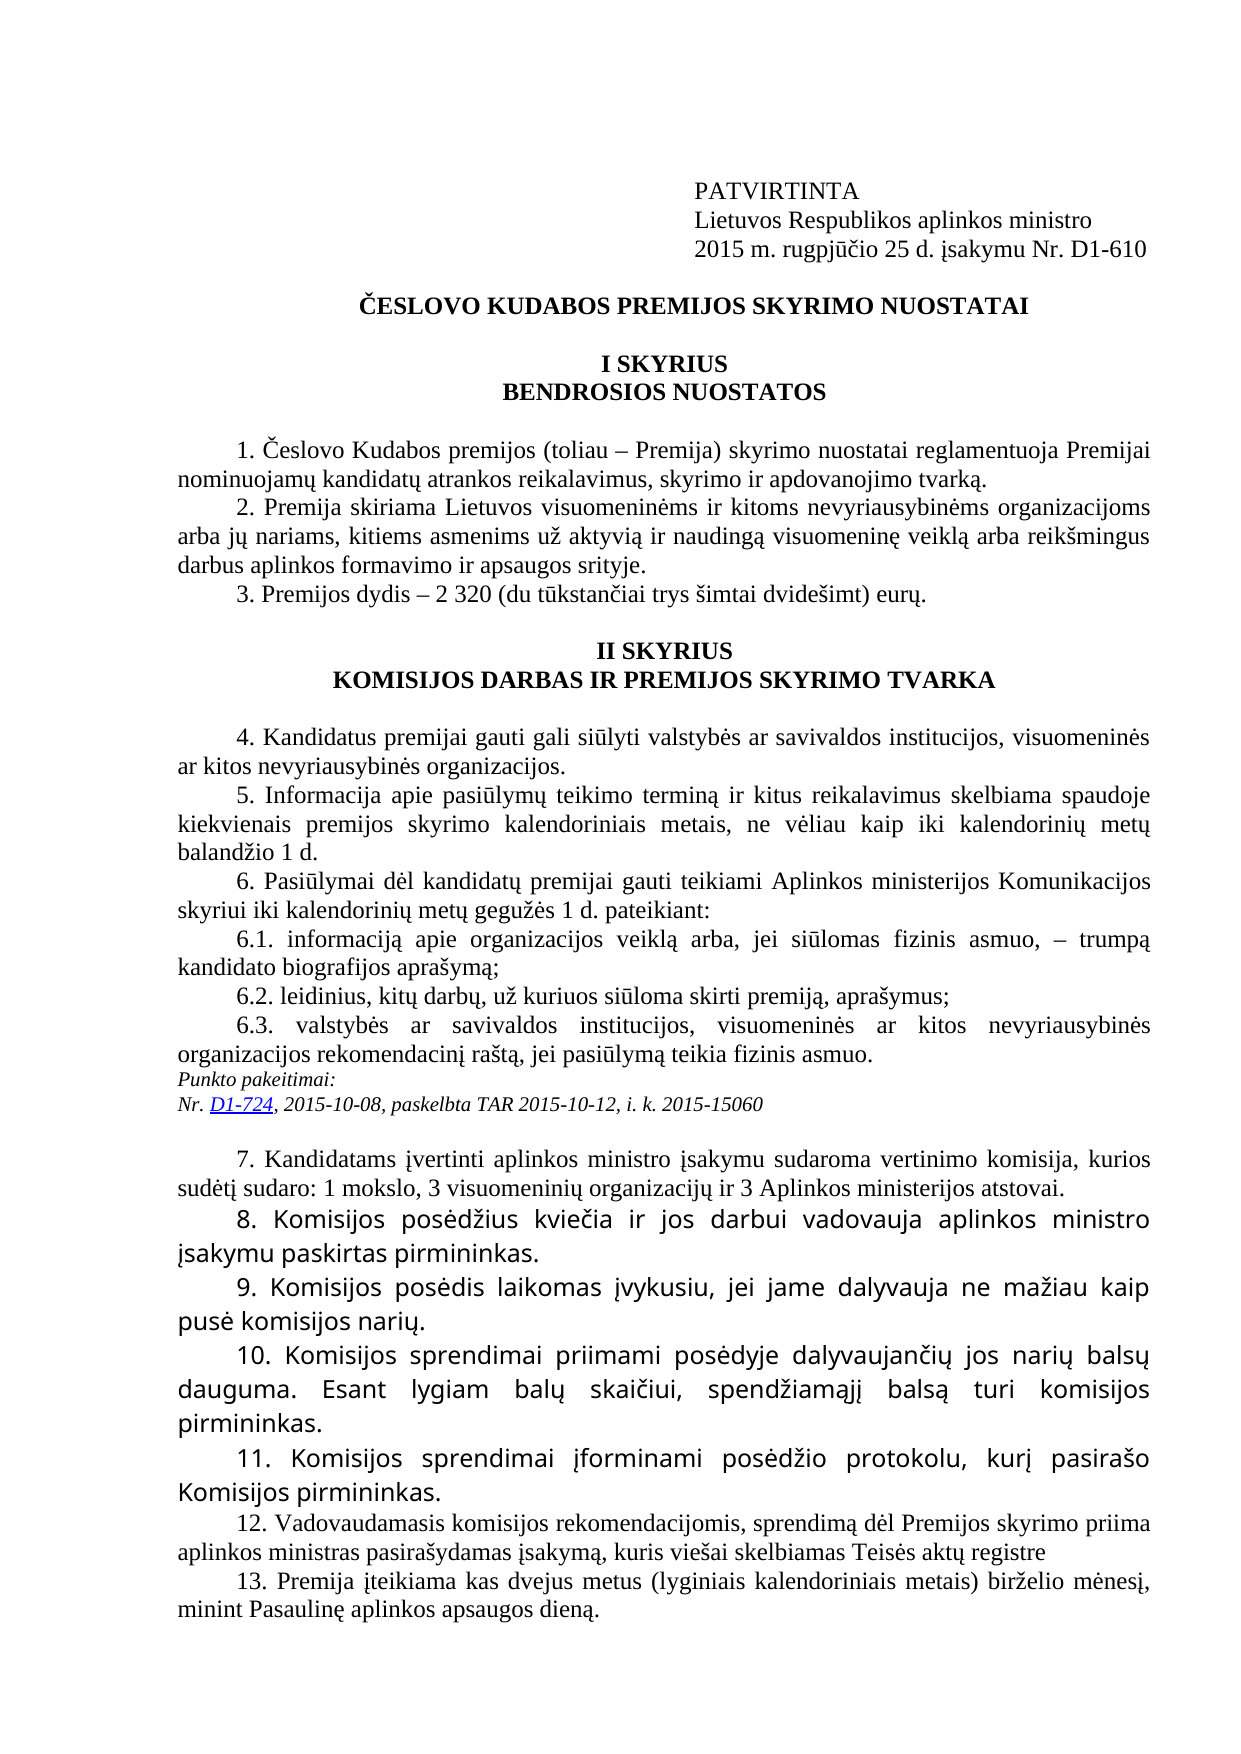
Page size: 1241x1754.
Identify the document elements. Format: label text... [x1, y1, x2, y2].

text 6. Pasiūlymai dėl kandidatų premijai gauti teikiami Aplinkos ministerijos Komunikacijos skyriui iki kalendorinių metų gegužės 1 d. pateikiant: [177, 866, 1151, 924]
text 9. Komisijos posėdis laikomas įvykusiu, jei jame dalyvauja ne mažiau kaip pusė komisijos narių. [177, 1270, 1151, 1338]
text Lietuvos Respublikos aplinkos ministro [694, 205, 1151, 234]
text 3. Premijos dydis – 2 320 (du tūkstančiai trys šimtai dvidešimt) eurų. [177, 579, 1151, 607]
text 6.1. informaciją apie organizacijos veiklą arba, jei siūlomas fizinis asmuo, – trumpą kandidato biografijos aprašymą; [177, 924, 1151, 981]
text 11. Komisijos sprendimai įforminami posėdžio protokolu, kurį pasirašo Komisijos pirmininkas. [177, 1440, 1151, 1508]
text KOMISIJOS DARBAS IR PREMIJOS SKYRIMO TVARKA [177, 665, 1151, 694]
text 8. Komisijos posėdžius kviečia ir jos darbui vadovauja aplinkos ministro įsakymu paskirtas pirmininkas. [177, 1202, 1151, 1270]
text 2. Premija skiriama Lietuvos visuomeninėms ir kitoms nevyriausybinėms organizacijoms arba jų nariams, kitiems asmenims už aktyvią ir naudingą visuomeninę veiklą arba reikšmingus darbus aplinkos formavimo ir apsaugos srityje. [177, 492, 1151, 579]
text BENDROSIOS NUOSTATOS [177, 377, 1151, 406]
text Punkto pakeitimai: [177, 1067, 1151, 1091]
text II SKYRIUS [177, 636, 1151, 665]
text 2015 m. rugpjūčio 25 d. įsakymu Nr. D1-610 [694, 234, 1151, 262]
text Nr. D1-724, 2015-10-08, paskelbta TAR 2015-10-12, i. k. 2015-15060 [177, 1091, 1151, 1116]
text 6.2. leidinius, kitų darbų, už kuriuos siūloma skirti premiją, aprašymus; [177, 981, 1151, 1010]
text 4. Kandidatus premijai gauti gali siūlyti valstybės ar savivaldos institucijos, visuomeninės ar kitos nevyriausybinės organizacijos. [177, 722, 1151, 780]
text PATVIRTINTA [694, 176, 1151, 205]
text 6.3. valstybės ar savivaldos institucijos, visuomeninės ar kitos nevyriausybinės organizacijos rekomendacinį raštą, jei pasiūlymą teikia fizinis asmuo. [177, 1010, 1151, 1067]
text 1. Česlovo Kudabos premijos (toliau – Premija) skyrimo nuostatai reglamentuoja Premijai nominuojamų kandidatų atrankos reikalavimus, skyrimo ir apdovanojimo tvarką. [177, 435, 1151, 492]
text 7. Kandidatams įvertinti aplinkos ministro įsakymu sudaroma vertinimo komisija, kurios sudėtį sudaro: 1 mokslo, 3 visuomeninių organizacijų ir 3 Aplinkos ministerijos atstovai. [177, 1144, 1151, 1202]
text 13. Premija įteikiama kas dvejus metus (lyginiais kalendoriniais metais) birželio mėnesį, minint Pasaulinę aplinkos apsaugos dieną. [177, 1566, 1151, 1623]
text 10. Komisijos sprendimai priimami posėdyje dalyvaujančių jos narių balsų dauguma. Esant lygiam balų skaičiui, spendžiamąjį balsą turi komisijos pirmininkas. [177, 1338, 1151, 1440]
text 12. Vadovaudamasis komisijos rekomendacijomis, sprendimą dėl Premijos skyrimo priima aplinkos ministras pasirašydamas įsakymą, kuris viešai skelbiamas Teisės aktų registre [177, 1508, 1151, 1566]
text I SKYRIUS [177, 349, 1151, 377]
text 5. Informacija apie pasiūlymų teikimo terminą ir kitus reikalavimus skelbiama spaudoje kiekvienais premijos skyrimo kalendoriniais metais, ne vėliau kaip iki kalendorinių metų balandžio 1 d. [177, 780, 1151, 866]
text ČESLOVO KUDABOS PREMIJOS SKYRIMO NUOSTATAI [177, 291, 1151, 320]
